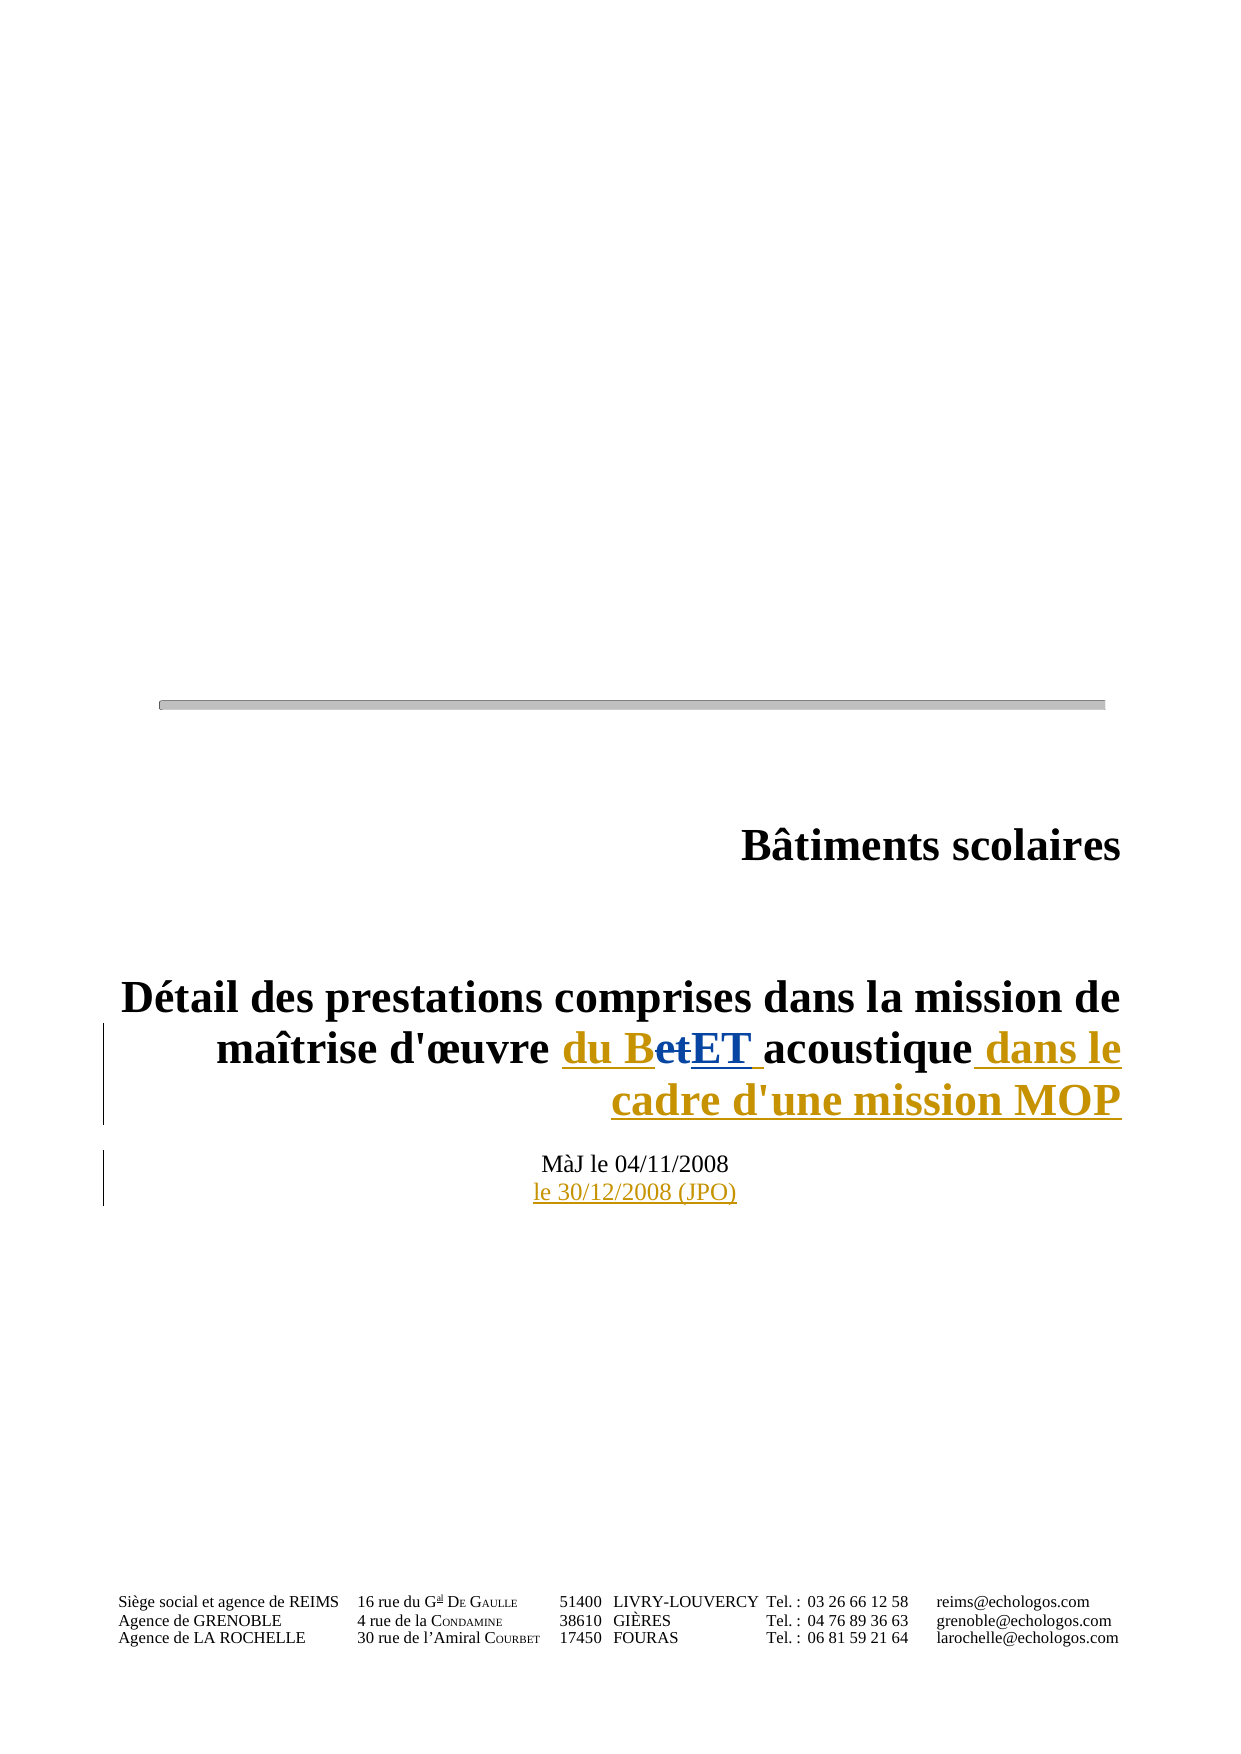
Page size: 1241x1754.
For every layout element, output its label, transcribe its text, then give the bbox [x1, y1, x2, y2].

text MàJ le 04/11/2008 [118, 1150, 1122, 1178]
text le 30/12/2008 (JPO) [118, 1178, 1122, 1206]
title Détail des prestations comprises dans la mission de maîtrise d'œuvre du BET acoustique dans le cadre d'une mission MOP [118, 972, 1122, 1125]
title Bâtiments scolaires [118, 820, 1122, 871]
